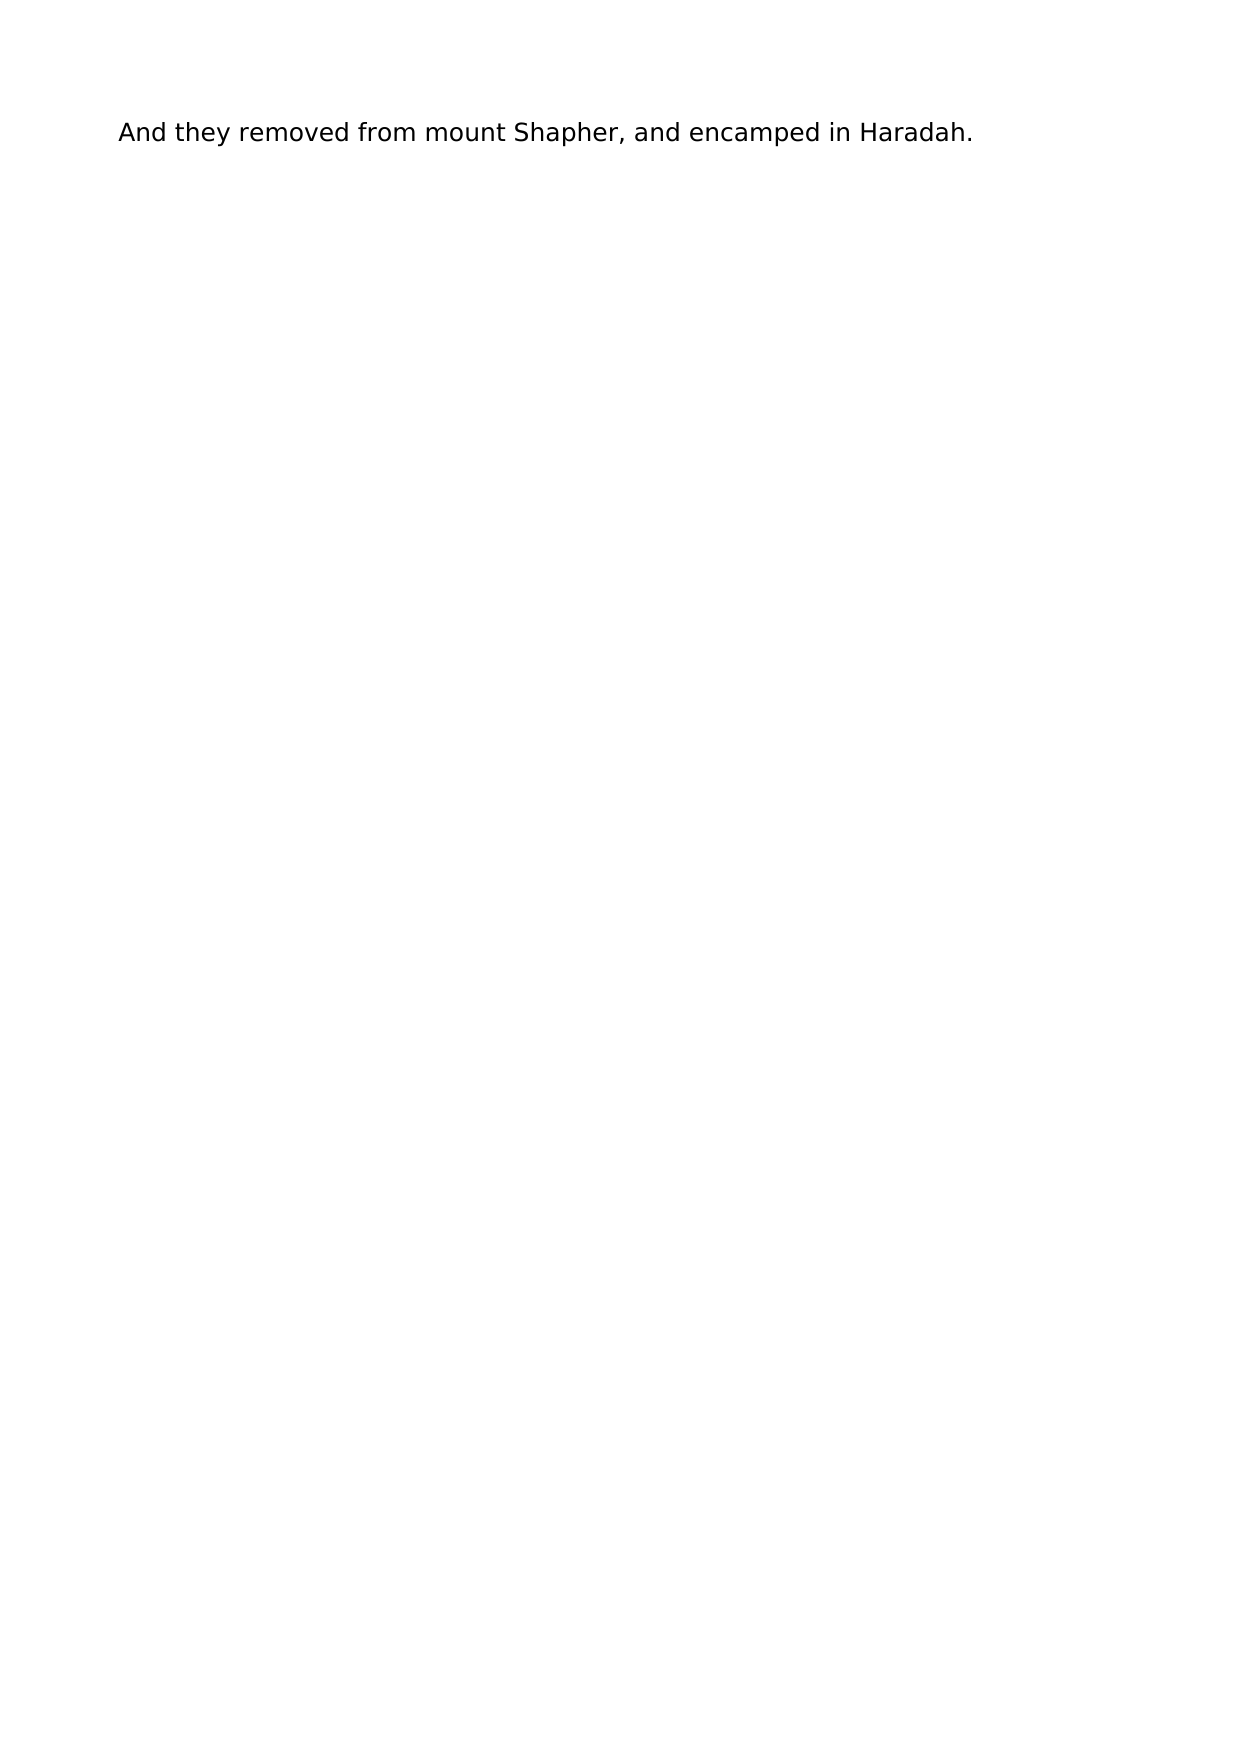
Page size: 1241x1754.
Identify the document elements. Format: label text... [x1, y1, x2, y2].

text And they removed from mount Shapher, and encamped in Haradah. [118, 118, 1122, 147]
